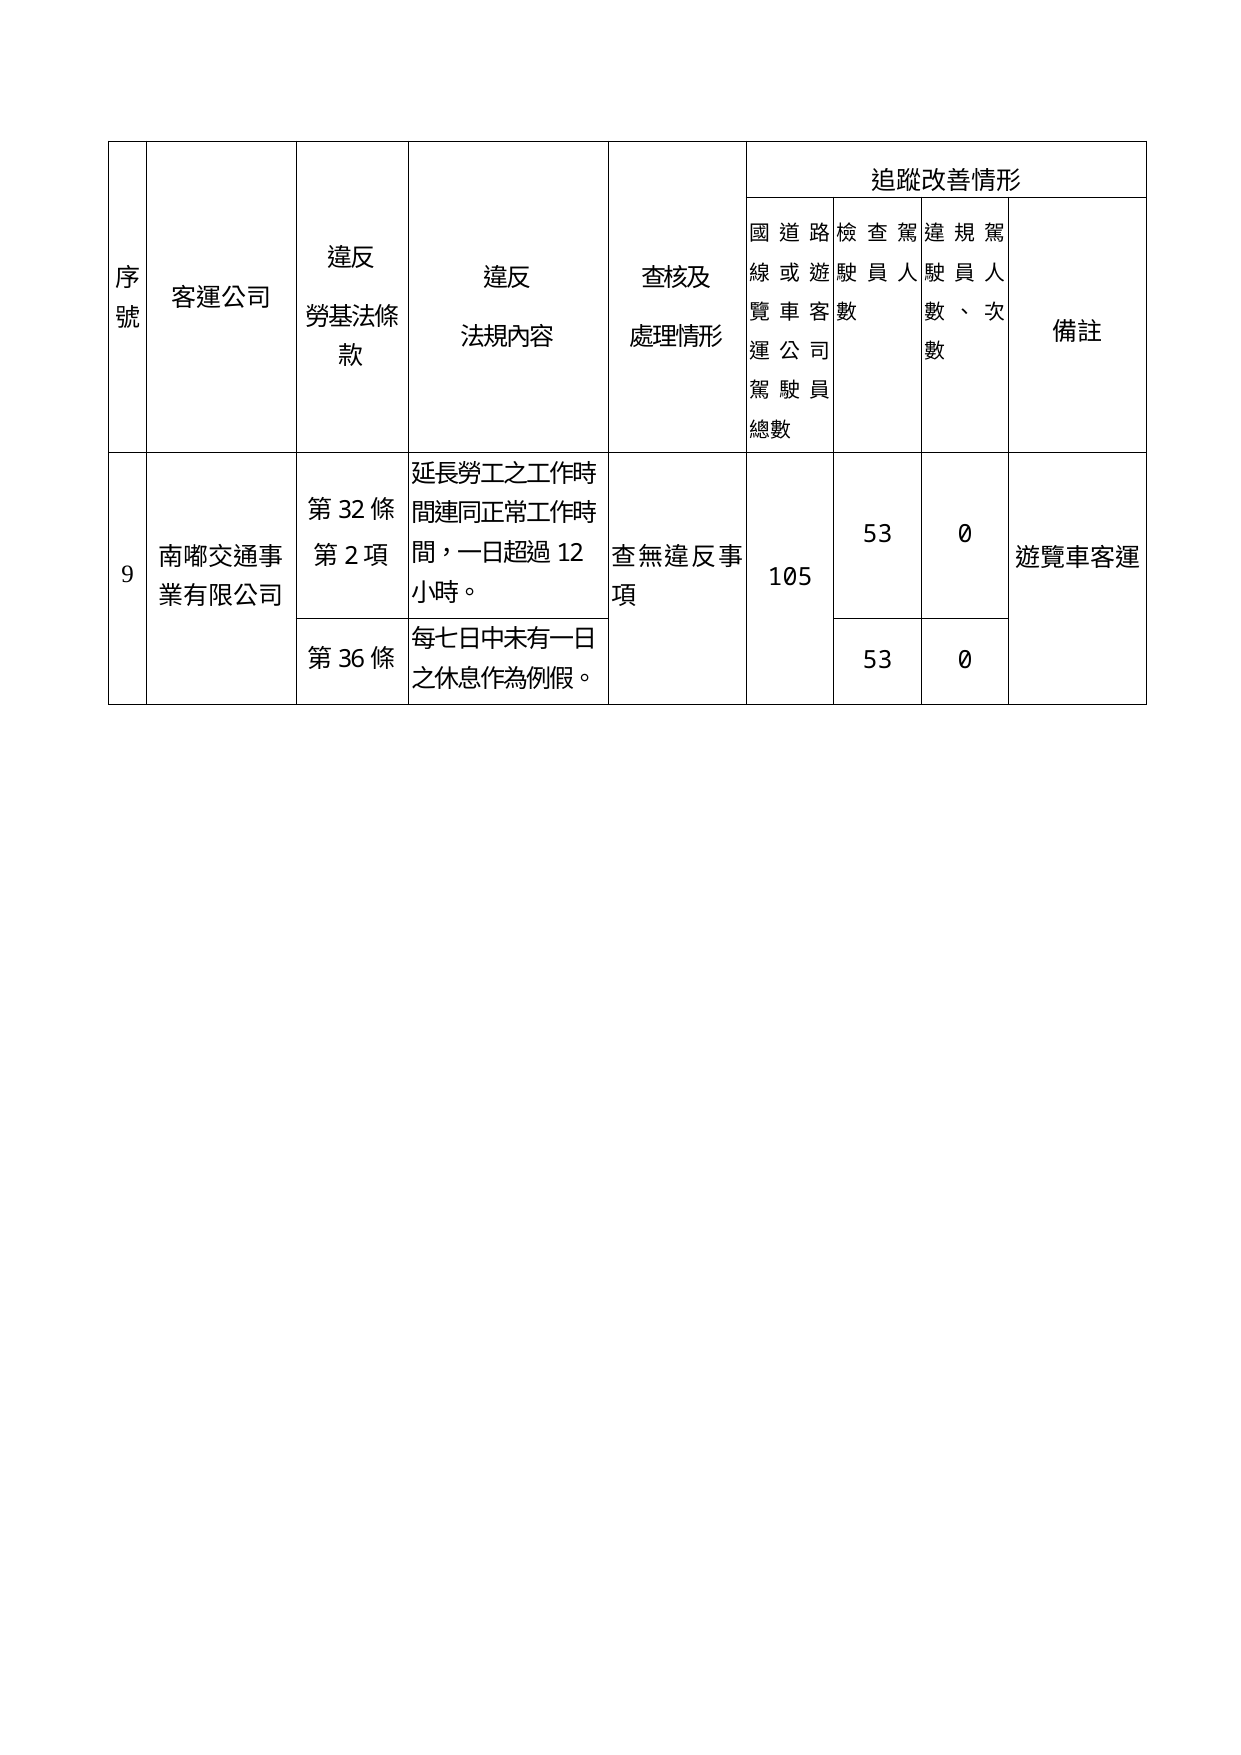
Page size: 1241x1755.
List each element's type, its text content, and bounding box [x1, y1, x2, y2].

table_cell 國道路線或遊覽車客運公司駕駛員總數 [747, 198, 833, 452]
table_header 追蹤改善情形 [747, 142, 1146, 197]
table_cell 53 [834, 619, 921, 704]
table_cell 備註 [1009, 198, 1146, 452]
table_cell 9 [109, 453, 146, 704]
table_cell 53 [834, 453, 921, 618]
table_cell 0 [922, 453, 1008, 618]
table_header 序號 [109, 142, 146, 452]
table_cell 每七日中未有一日之休息作為例假。 [409, 619, 608, 704]
table_cell 查無違反事項 [609, 453, 746, 704]
table_cell 第36條 [297, 619, 408, 704]
table_header 查核及 處理情形 [609, 142, 746, 452]
table_cell 遊覽車客運 [1009, 453, 1146, 704]
table_cell 延長勞工之工作時間連同正常工作時間，一日超過12小時。 [409, 453, 608, 618]
table_cell 第32條 第2項 [297, 453, 408, 618]
table_cell 0 [922, 619, 1008, 704]
table_cell 南嘟交通事業有限公司 [147, 453, 296, 704]
table_cell 違規駕駛員人數、次數 [922, 198, 1008, 452]
table_cell 檢查駕駛員人數 [834, 198, 921, 452]
table_cell 105 [747, 453, 833, 704]
table_header 違反 勞基法條款 [297, 142, 408, 452]
table_header 違反 法規內容 [409, 142, 608, 452]
table_header 客運公司 [147, 142, 296, 452]
